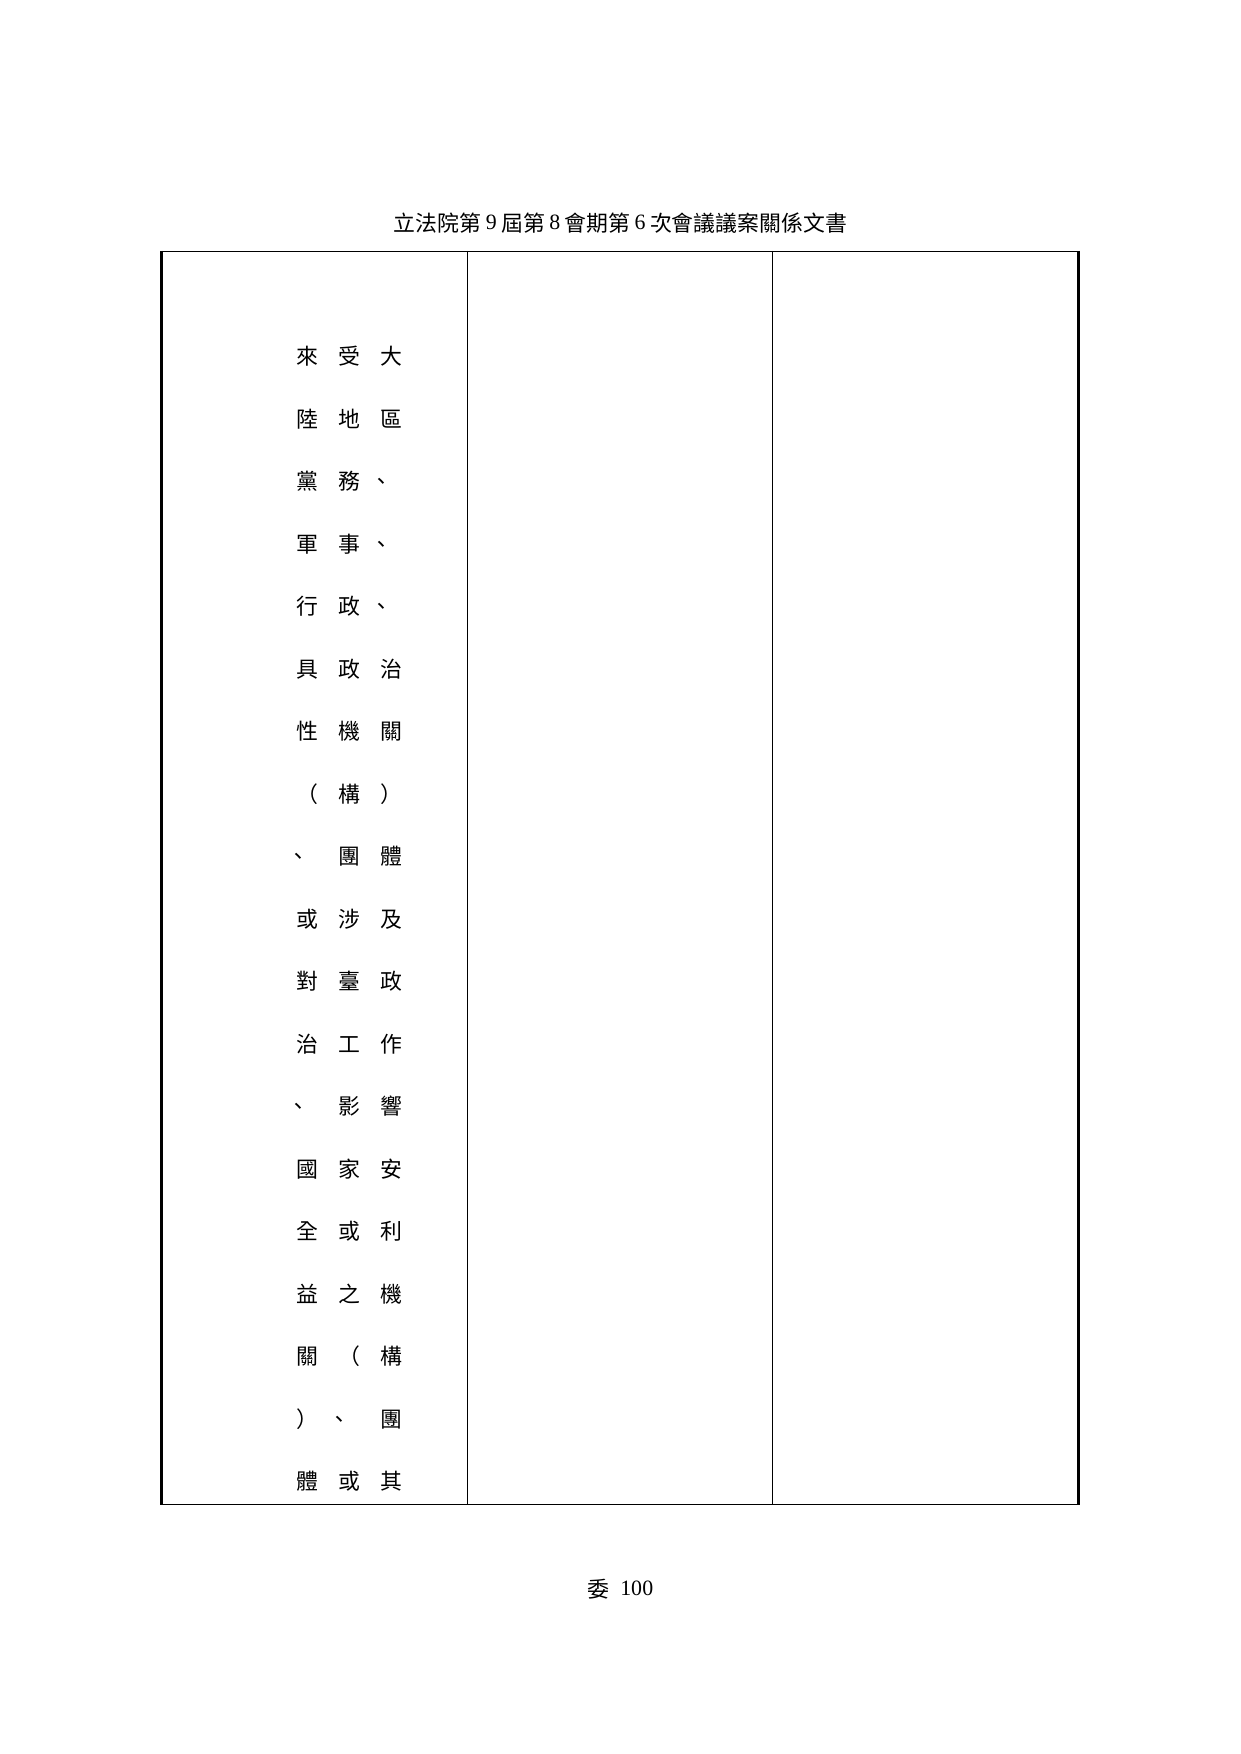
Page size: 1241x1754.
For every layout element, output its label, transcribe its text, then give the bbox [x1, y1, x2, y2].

table_cell [773, 252, 1077, 1504]
table_cell 來受大陸地區黨務、軍事、行政、具政治性機關（構）、團體或涉及對臺政治工作、影響國家安全或利益之機關（構）、團體或其 [163, 252, 467, 1504]
table_cell [468, 252, 772, 1504]
